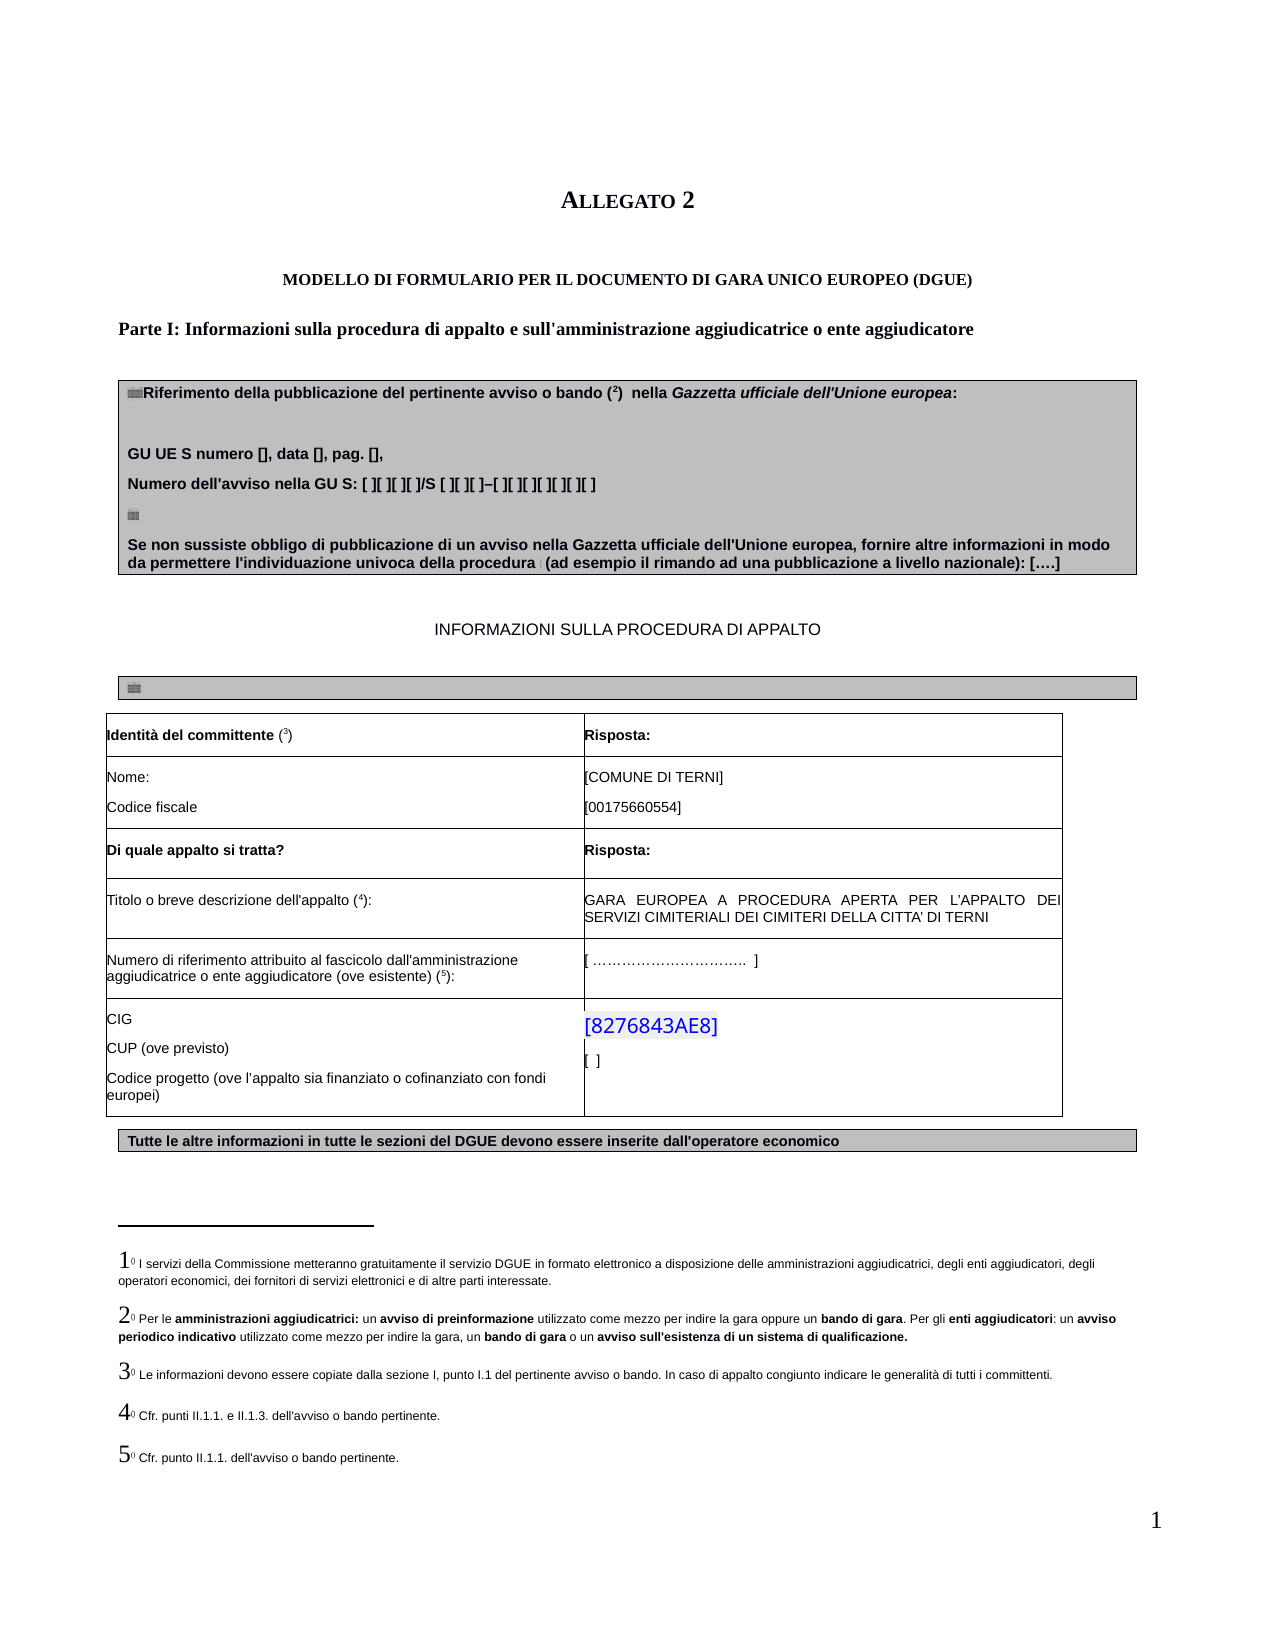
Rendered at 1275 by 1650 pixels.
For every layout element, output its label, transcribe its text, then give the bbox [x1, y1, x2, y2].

text Tutte le altre informazioni in tutte le sezioni del DGUE devono essere inserite dall'operatore economico [119, 1130, 1136, 1151]
text Se non è pubblicato un avviso di indizione di gara nella GU UE, l'amministrazione aggiudicatrice o l'ente aggiudicatore deve compilare le informazioni in modo da permettere l'individuazione univoca della procedura di appalto: [119, 502, 1136, 523]
title Informazioni sulla procedura di appalto [118, 619, 1137, 638]
table_cell Nome: Codice fiscale [107, 757, 584, 828]
title Parte I: Informazioni sulla procedura di appalto e sull'amministrazione aggiudicatrice o ente aggiudicatore [118, 317, 1137, 339]
table_cell CIG CUP (ove previsto) Codice progetto (ove l’appalto sia finanziato o cofinanziato con fondi europei) [107, 999, 584, 1116]
text GU UE S numero [], data [], pag. [], [119, 441, 1136, 462]
table_header Risposta: [585, 714, 1062, 756]
subtitle Allegato 2 [118, 185, 1137, 214]
table_cell Di quale appalto si tratta? [107, 829, 584, 878]
text Per le procedure di appalto per le quali è stato pubblicato un avviso di indizione di gara nella Gazzetta ufficiale dell'Unione europea le informazioni richieste dalla parte I saranno acquisite automaticamente, a condizione che per generare e compilare il DGUE sia utilizzato il servizio DGUE elettronico (). Riferimento della pubblicazione del pertinente avviso o bando () nella Gazzetta ufficiale dell'Unione europea: [119, 381, 1136, 401]
text () I servizi della Commissione metteranno gratuitamente il servizio DGUE in formato elettronico a disposizione delle amministrazioni aggiudicatrici, degli enti aggiudicatori, degli operatori economici, dei fornitori di servizi elettronici e di altre parti interessate. [118, 1245, 1137, 1288]
table_cell Risposta: [585, 829, 1062, 878]
table_header Identità del committente () [107, 714, 584, 756]
text Le informazioni richieste dalla parte I saranno acquisite automaticamente a condizione che per generare e compilare il DGUE sia utilizzato il servizio DGUE in formato elettronico. In caso contrario tali informazioni devono essere inserite dall'operatore economico. [119, 677, 1136, 699]
table_cell Titolo o breve descrizione dell'appalto (): [107, 879, 584, 938]
table_cell [ ………………………….. ] [585, 939, 1062, 997]
table_cell [8276843AE8] [ ] [585, 999, 1062, 1116]
text Se non sussiste obbligo di pubblicazione di un avviso nella Gazzetta ufficiale dell'Unione europea, fornire altre informazioni in modo da permettere l'individuazione univoca della procedura di appalto (ad esempio il rimando ad una pubblicazione a livello nazionale): [….] [119, 533, 1136, 574]
table_cell GARA EUROPEA A PROCEDURA APERTA PER L’APPALTO DEI SERVIZI CIMITERIALI DEI CIMITERI DELLA CITTA’ DI TERNI [585, 879, 1062, 938]
text () Per le amministrazioni aggiudicatrici: un avviso di preinformazione utilizzato come mezzo per indire la gara oppure un bando di gara. Per gli enti aggiudicatori: un avviso periodico indicativo utilizzato come mezzo per indire la gara, un bando di gara o un avviso sull'esistenza di un sistema di qualificazione. [118, 1301, 1137, 1344]
text Modello di formulario per il documento di gara unico europeo (DGUE) [118, 269, 1137, 289]
table_cell Numero di riferimento attribuito al fascicolo dall'amministrazione aggiudicatrice o ente aggiudicatore (ove esistente) (): [107, 939, 584, 997]
text Numero dell'avviso nella GU S: [ ][ ][ ][ ]/S [ ][ ][ ]–[ ][ ][ ][ ][ ][ ][ ] [119, 472, 1136, 493]
table_cell [COMUNE DI TERNI] [00175660554] [585, 757, 1062, 828]
